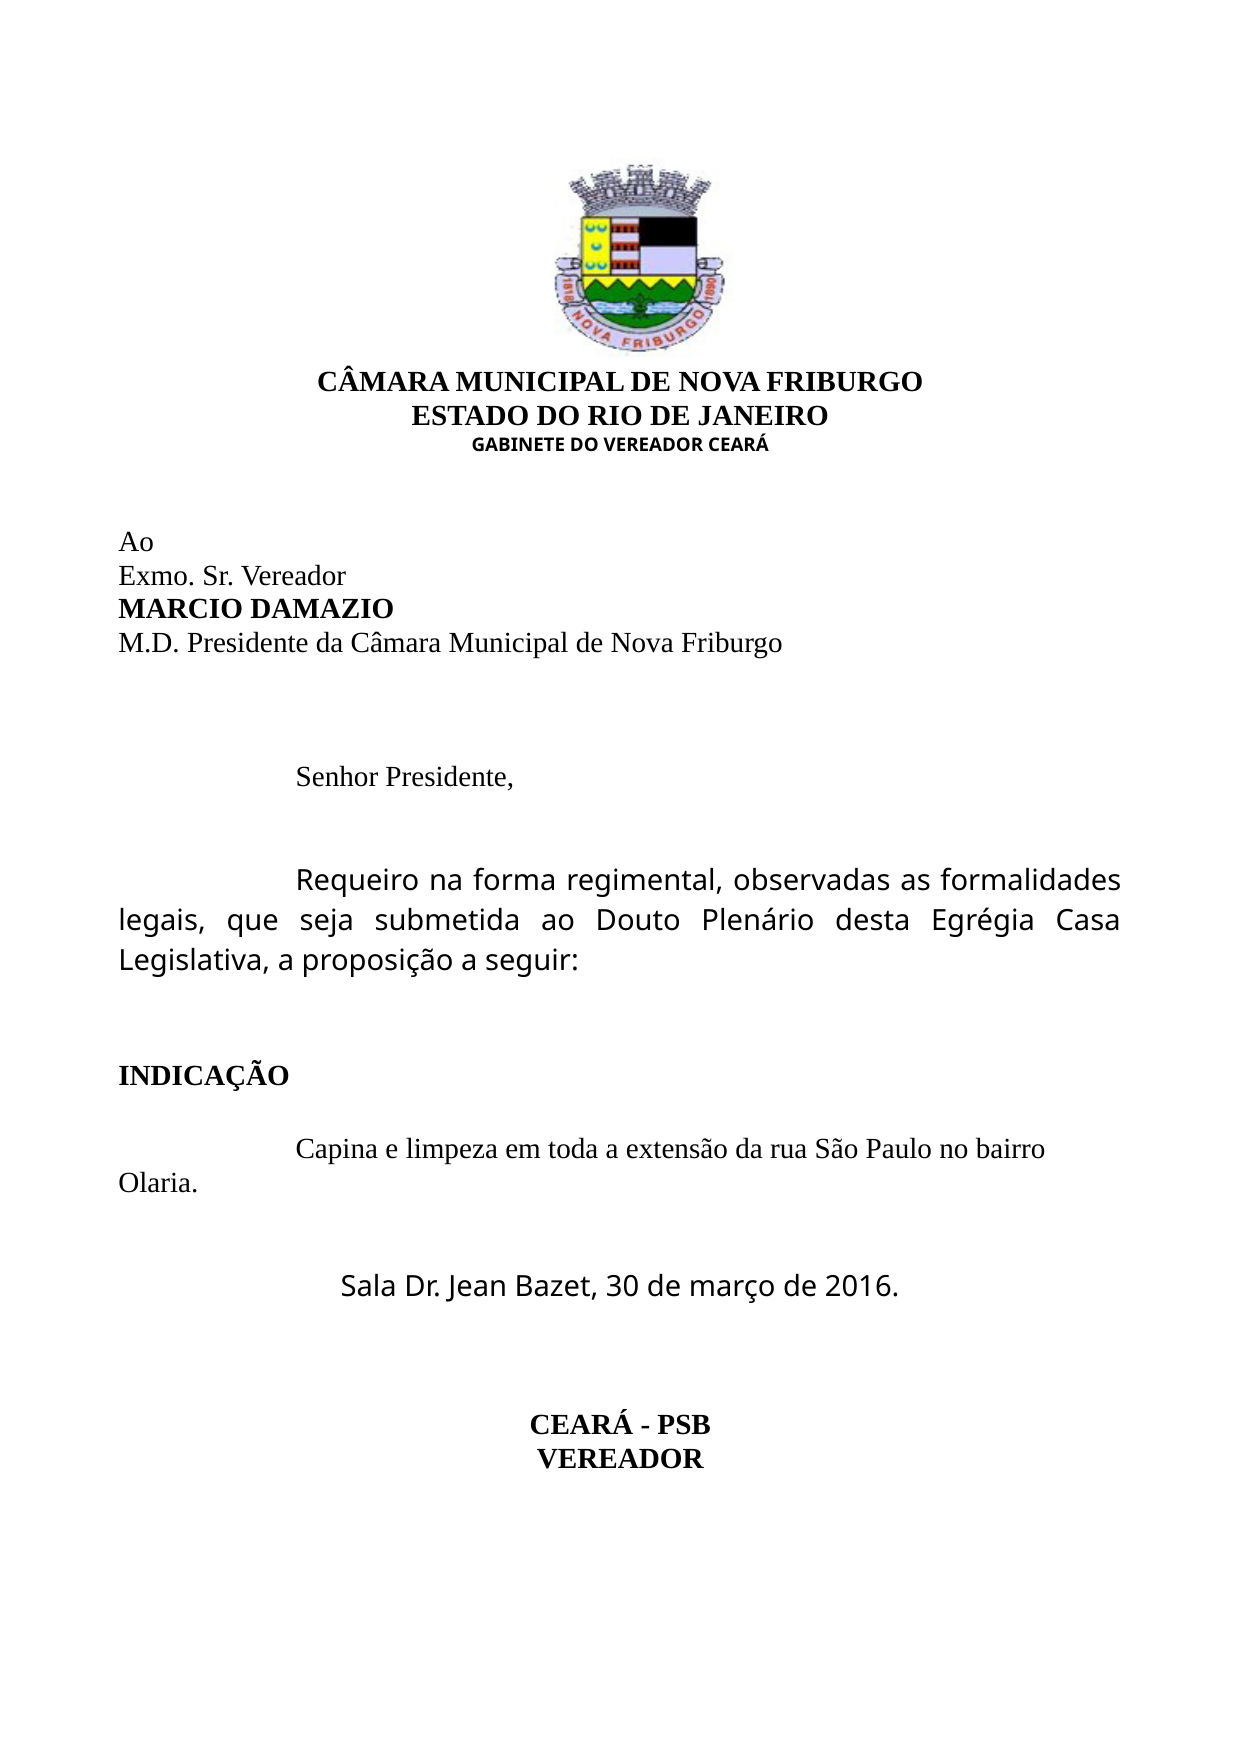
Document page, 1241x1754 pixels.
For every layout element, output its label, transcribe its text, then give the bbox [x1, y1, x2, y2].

text CEARÁ - PSB [118, 1407, 1122, 1441]
text VEREADOR [118, 1441, 1122, 1474]
text Requeiro na forma regimental, observadas as formalidades legais, que seja submetida ao Douto Plenário desta Egrégia Casa Legislativa, a proposição a seguir: [118, 859, 1122, 978]
text Sala Dr. Jean Bazet, 30 de março de 2016. [118, 1265, 1122, 1305]
text Capina e limpeza em toda a extensão da rua São Paulo no bairro Olaria. [118, 1131, 1122, 1198]
text CÂMARA MUNICIPAL DE NOVA FRIBURGO [118, 118, 1122, 398]
text M.D. Presidente da Câmara Municipal de Nova Friburgo [118, 625, 1122, 658]
text MARCIO DAMAZIO [118, 591, 1122, 625]
text GABINETE DO VEREADOR CEARÁ [118, 431, 1122, 457]
text Exmo. Sr. Vereador [118, 558, 1122, 591]
text INDICAÇÃO [118, 1058, 1122, 1091]
text ESTADO DO RIO DE JANEIRO [118, 398, 1122, 431]
text Senhor Presidente, [118, 759, 1122, 792]
text Ao [118, 524, 1122, 558]
